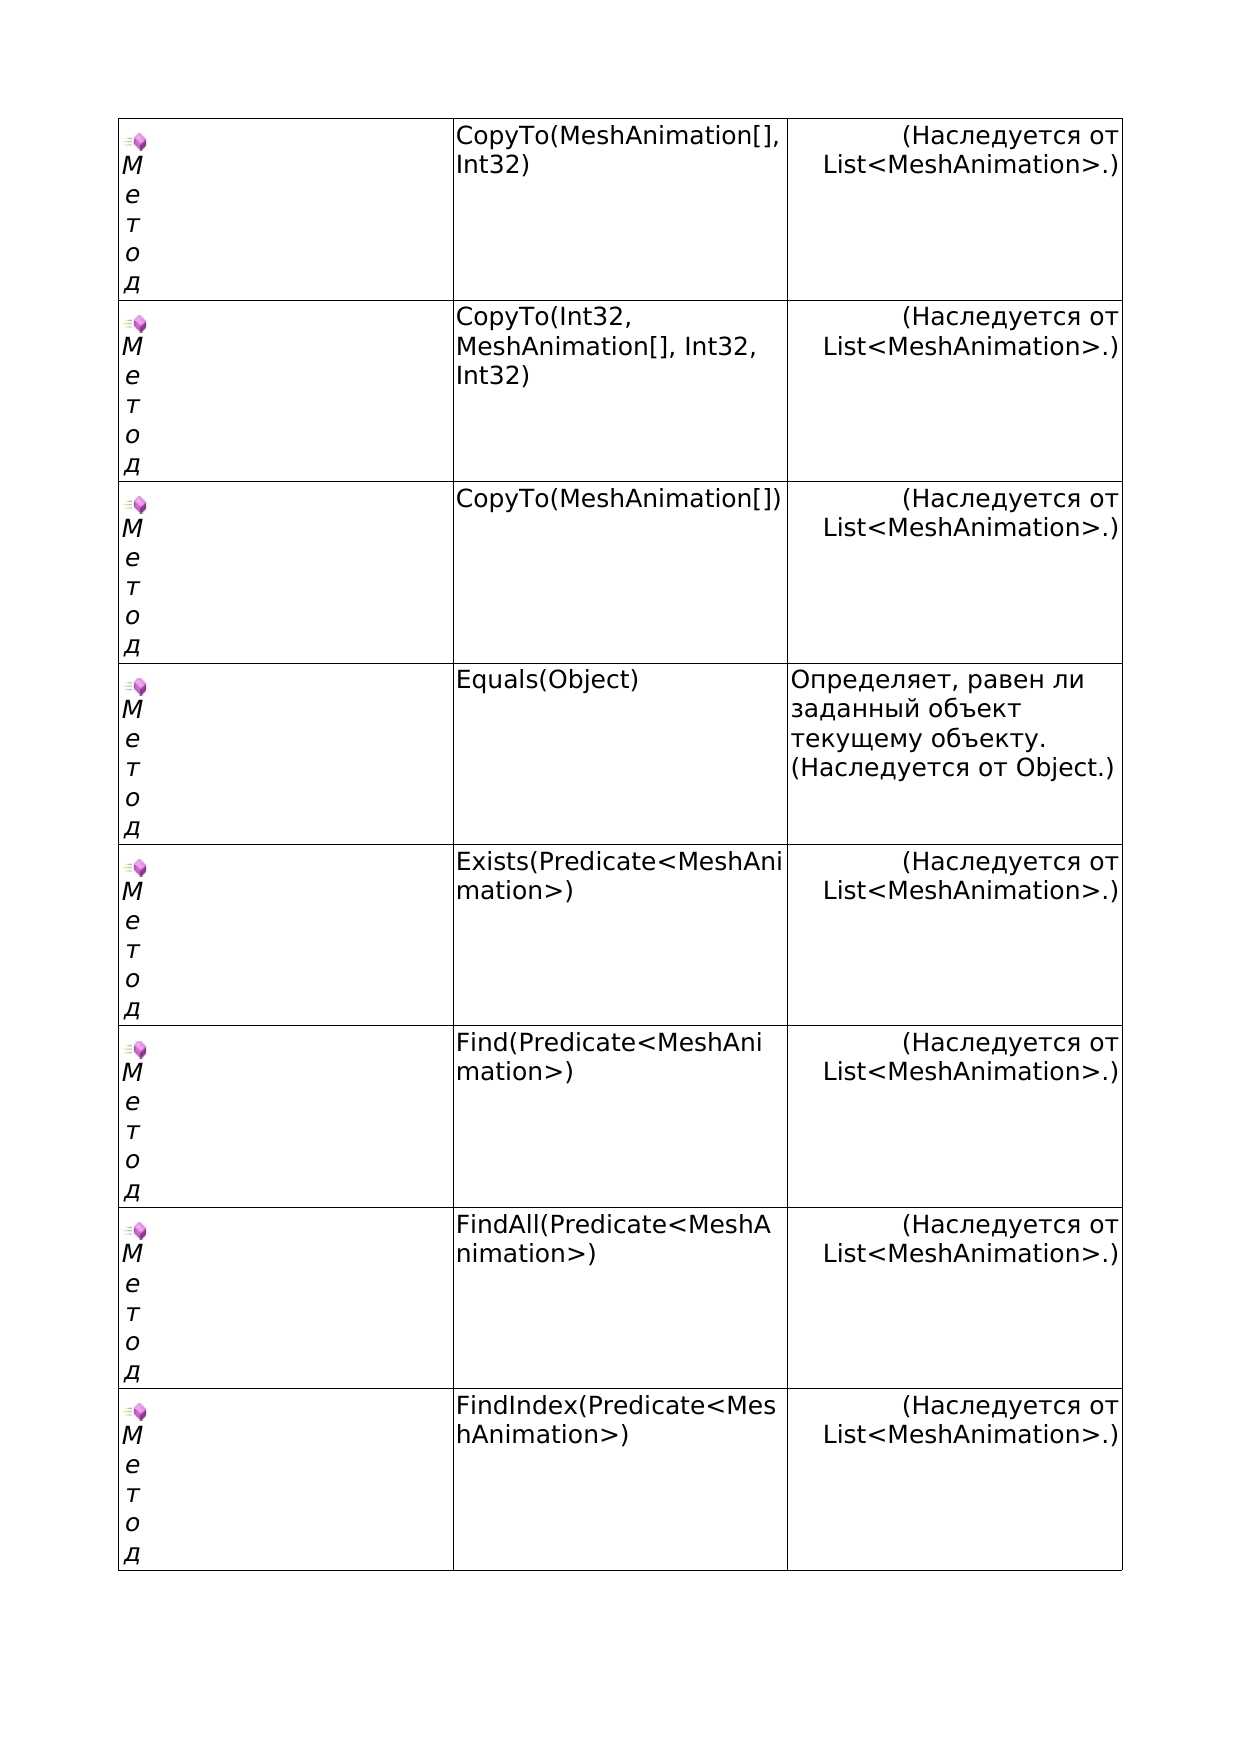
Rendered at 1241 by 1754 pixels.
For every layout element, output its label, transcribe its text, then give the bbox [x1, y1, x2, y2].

picture [121, 1041, 147, 1059]
table_cell [119, 664, 453, 844]
table_cell (Наследуется от List<MeshAnimation>.) [788, 482, 1122, 662]
table_cell [119, 119, 453, 299]
picture [121, 859, 147, 877]
table_cell [119, 1026, 453, 1207]
table_cell Equals(Object) [454, 664, 787, 844]
picture [121, 678, 147, 696]
table_cell FindIndex(Predicate<MeshAnimation>) [454, 1389, 787, 1570]
table_cell [119, 1389, 453, 1570]
table_cell (Наследуется от List<MeshAnimation>.) [788, 1026, 1122, 1207]
picture [121, 1403, 147, 1421]
table_cell [119, 1208, 453, 1388]
picture [121, 133, 147, 151]
picture [121, 315, 147, 333]
picture [121, 496, 147, 514]
table_cell (Наследуется от List<MeshAnimation>.) [788, 301, 1122, 481]
table_cell Определяет, равен ли заданный объект текущему объекту. (Наследуется от Object.) [788, 664, 1122, 844]
table_cell Exists(Predicate<MeshAnimation>) [454, 845, 787, 1025]
table_cell (Наследуется от List<MeshAnimation>.) [788, 845, 1122, 1025]
table_cell (Наследуется от List<MeshAnimation>.) [788, 1389, 1122, 1570]
picture [121, 1222, 147, 1240]
table_cell (Наследуется от List<MeshAnimation>.) [788, 1208, 1122, 1388]
table_cell [119, 845, 453, 1025]
table_cell Find(Predicate<MeshAnimation>) [454, 1026, 787, 1207]
table_cell CopyTo(MeshAnimation[], Int32) [454, 119, 787, 299]
table_cell [119, 301, 453, 481]
table_cell CopyTo(MeshAnimation[]) [454, 482, 787, 662]
table_cell (Наследуется от List<MeshAnimation>.) [788, 119, 1122, 299]
table_cell CopyTo(Int32, MeshAnimation[], Int32, Int32) [454, 301, 787, 481]
table_cell FindAll(Predicate<MeshAnimation>) [454, 1208, 787, 1388]
table_cell [119, 482, 453, 662]
